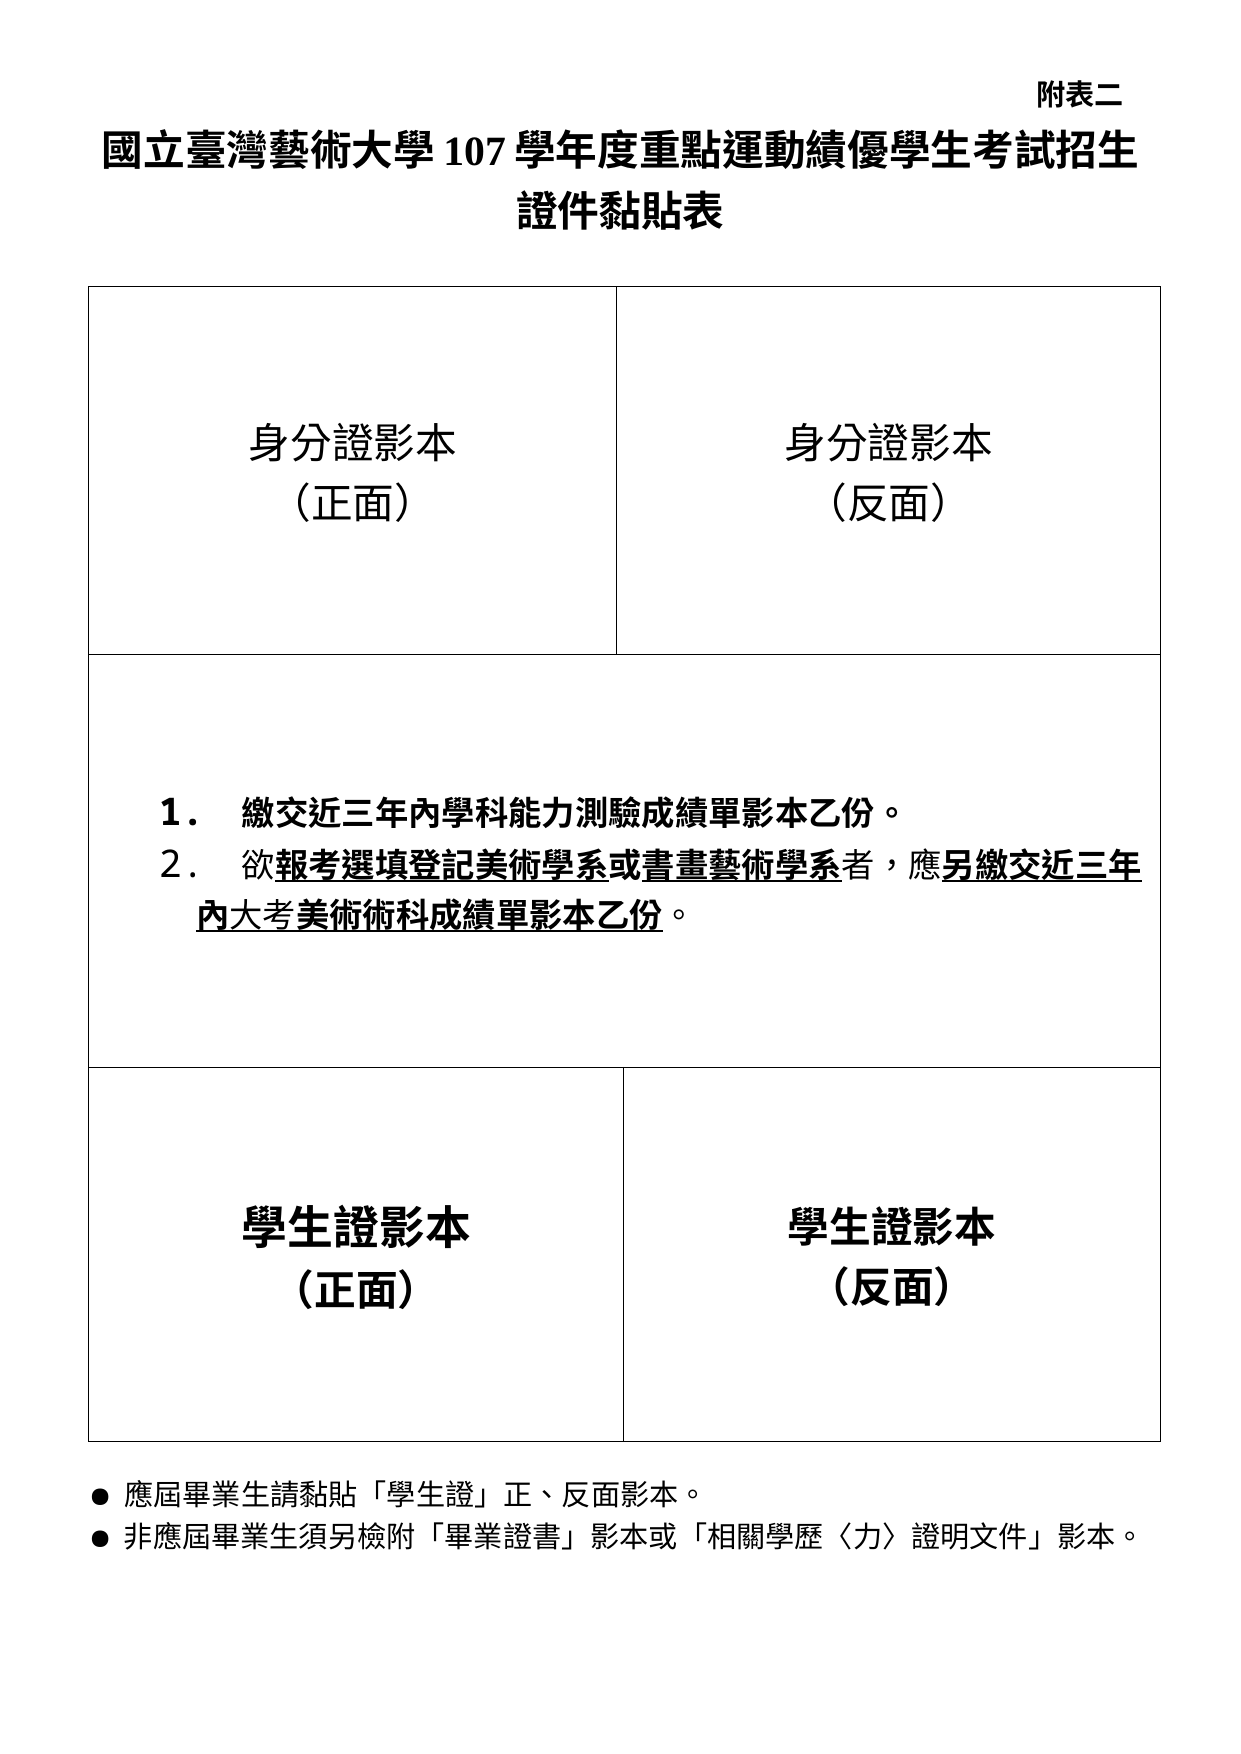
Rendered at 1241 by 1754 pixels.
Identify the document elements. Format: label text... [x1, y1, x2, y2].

list 應屆畢業生請黏貼「學生證」正、反面影本。 [89, 1471, 1152, 1513]
list 非應屆畢業生須另檢附「畢業證書」影本或「相關學歷〈力〉證明文件」影本。 [89, 1513, 1152, 1556]
table_header 身分證影本 （正面） [89, 287, 616, 653]
text 國立臺灣藝術大學107學年度重點運動績優學生考試招生 [89, 117, 1152, 178]
table_cell 學生證影本 （反面） [624, 1068, 1160, 1441]
table_cell 繳交近三年內學科能力測驗成績單影本乙份。 欲報考選填登記美術學系或書畫藝術學系者，應另繳交近三年內大考美術術科成績單影本乙份。 [89, 655, 1160, 1067]
text 證件黏貼表 [89, 178, 1152, 238]
table_cell 學生證影本 （正面） [89, 1068, 623, 1441]
table_header 身分證影本 （反面） [617, 287, 1160, 653]
